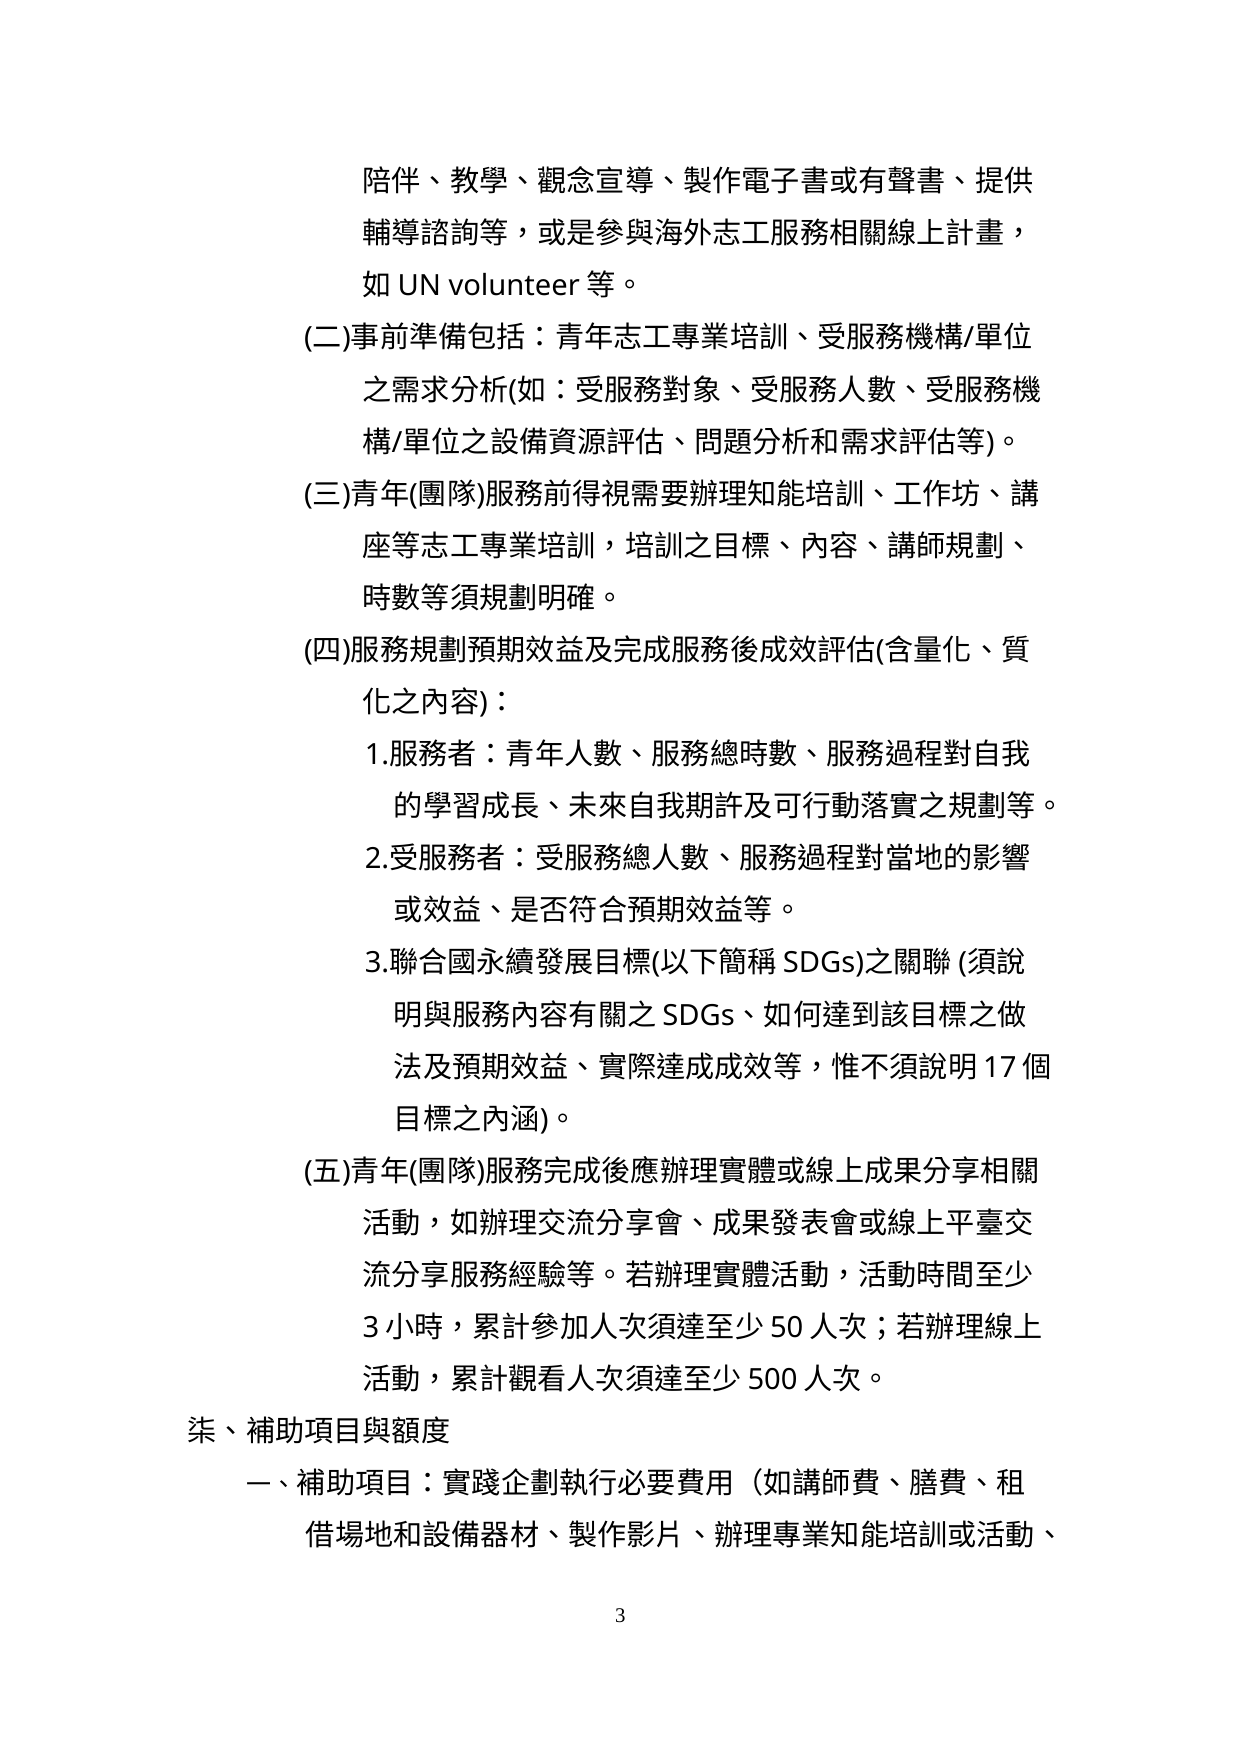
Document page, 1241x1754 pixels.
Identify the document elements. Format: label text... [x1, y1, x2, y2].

list 受服務者：受服務總人數、服務過程對當地的影響或效益、是否符合預期效益等。 [364, 827, 1053, 931]
list 補助項目與額度 [187, 1400, 1053, 1452]
list 青年(團隊)服務前得視需要辦理知能培訓、工作坊、講座等志工專業培訓，培訓之目標、內容、講師規劃、時數等須規劃明確。 [304, 462, 1053, 619]
list 服務者：青年人數、服務總時數、服務過程對自我的學習成長、未來自我期許及可行動落實之規劃等。 [364, 723, 1053, 827]
list 青年(團隊)服務完成後應辦理實體或線上成果分享相關活動，如辦理交流分享會、成果發表會或線上平臺交流分享服務經驗等。若辦理實體活動，活動時間至少3小時，累計參加人次須達至少50人次；若辦理線上活動，累計觀看人次須達至少500人次。 [304, 1139, 1053, 1400]
list 以數位化工具為海外(臺澎金馬以外地區)從事志工服務，如：製作數位課程及教材、透過影片或視訊方式進行陪伴、教學、觀念宣導、製作電子書或有聲書、提供輔導諮詢等，或是參與海外志工服務相關線上計畫，如UN volunteer等。 [304, 150, 1053, 306]
list 補助項目：實踐企劃執行必要費用（如講師費、膳費、租借場地和設備器材、製作影片、辦理專業知能培訓或活動、投保保險等），惟活動之財產購置、設備維護、行政管理費等經費不予補助。 [247, 1452, 1053, 1556]
list 事前準備包括：青年志工專業培訓、受服務機構/單位之需求分析(如：受服務對象、受服務人數、受服務機構/單位之設備資源評估、問題分析和需求評估等)。 [304, 306, 1053, 462]
list 服務規劃預期效益及完成服務後成效評估(含量化、質化之內容)： [304, 619, 1053, 723]
list 聯合國永續發展目標(以下簡稱SDGs)之關聯 (須說明與服務內容有關之SDGs、如何達到該目標之做法及預期效益、實際達成成效等，惟不須說明17個目標之內涵)。 [364, 931, 1053, 1139]
